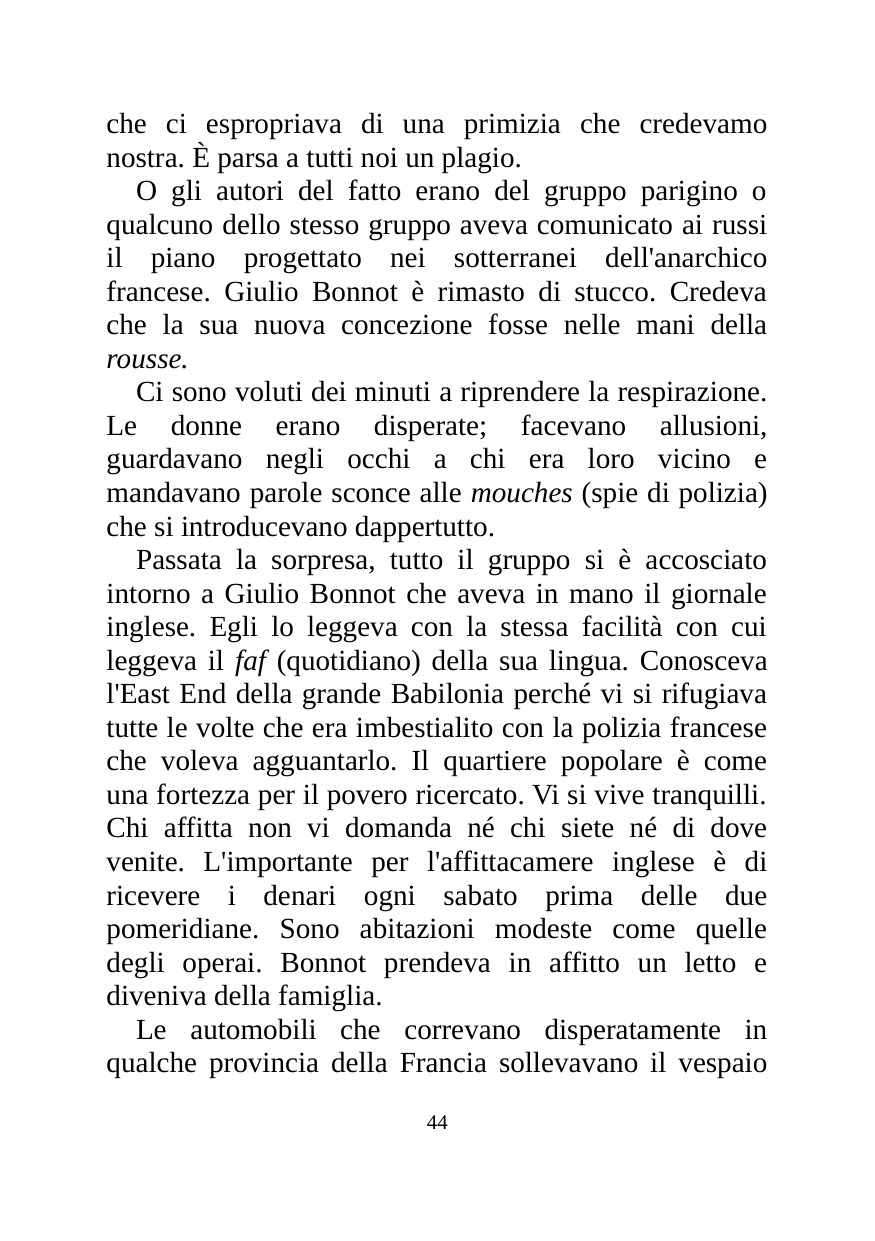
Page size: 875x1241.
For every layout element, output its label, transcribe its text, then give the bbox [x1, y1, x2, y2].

text Le automobili che correvano disperatamente in qualche provincia della Francia sollevavano il vespaio [106, 1012, 768, 1079]
text che ci espropriava di una primizia che credevamo nostra. È parsa a tutti noi un plagio. [106, 106, 768, 173]
text O gli autori del fatto erano del gruppo parigino o qualcuno dello stesso gruppo aveva comunicato ai russi il piano progettato nei sotterranei dell'anarchico francese. Giulio Bonnot è rimasto di stucco. Credeva che la sua nuova concezione fosse nelle mani della rousse. [106, 173, 768, 374]
text Passata la sorpresa, tutto il gruppo si è accosciato intorno a Giulio Bonnot che aveva in mano il giornale inglese. Egli lo leggeva con la stessa facilità con cui leggeva il faf (quotidiano) della sua lingua. Conosceva l'East End della grande Babilonia perché vi si rifugiava tutte le volte che era imbestialito con la polizia francese che voleva agguantarlo. Il quartiere popolare è come una fortezza per il povero ricercato. Vi si vive tranquilli. Chi affitta non vi domanda né chi siete né di dove venite. L'importante per l'affittacamere inglese è di ricevere i denari ogni sabato prima delle due pomeridiane. Sono abitazioni modeste come quelle degli operai. Bonnot prendeva in affitto un letto e diveniva della famiglia. [106, 542, 768, 1012]
text Ci sono voluti dei minuti a riprendere la respirazione. Le donne erano disperate; facevano allusioni, guardavano negli occhi a chi era loro vicino e mandavano parole sconce alle mouches (spie di polizia) che si introducevano dappertutto. [106, 374, 768, 542]
